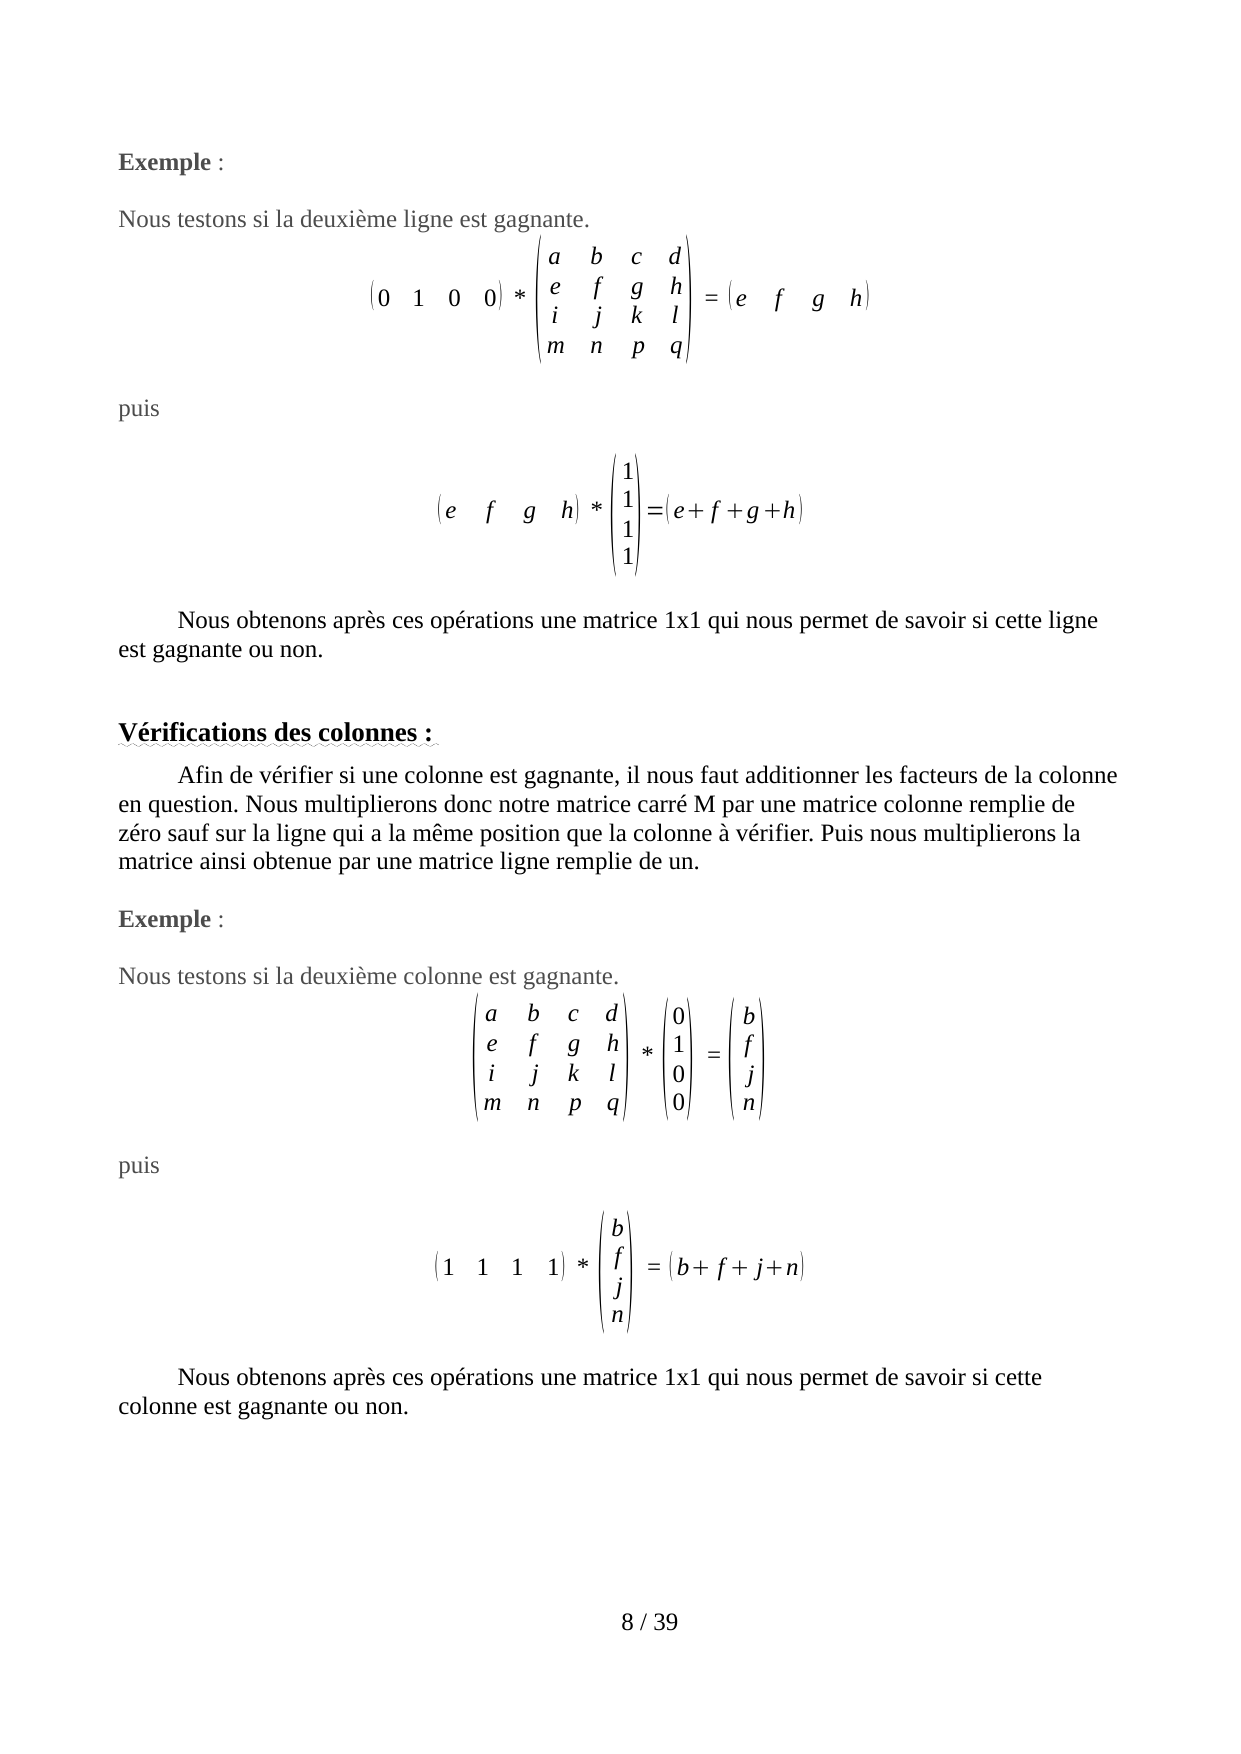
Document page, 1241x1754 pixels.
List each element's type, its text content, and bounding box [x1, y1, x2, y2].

text Nous obtenons après ces opérations une matrice 1x1 qui nous permet de savoir si cette ligne est gagnante ou non. [118, 605, 1122, 663]
text Nous testons si la deuxième ligne est gagnante. [118, 204, 1122, 233]
text Exemple : [118, 904, 1122, 933]
text Nous obtenons après ces opérations une matrice 1x1 qui nous permet de savoir si cette colonne est gagnante ou non. [118, 1362, 1122, 1420]
text puis [118, 1151, 1122, 1179]
subtitle Vérifications des colonnes : [118, 717, 1122, 748]
text Exemple : [118, 147, 1122, 176]
text Nous testons si la deuxième colonne est gagnante. [118, 961, 1122, 990]
text Afin de vérifier si une colonne est gagnante, il nous faut additionner les facteurs de la colonne en question. Nous multiplierons donc notre matrice carré M par une matrice colonne remplie de zéro sauf sur la ligne qui a la même position que la colonne à vérifier. Puis nous multiplierons la matrice ainsi obtenue par une matrice ligne remplie de un. [118, 760, 1122, 875]
text puis [118, 393, 1122, 422]
